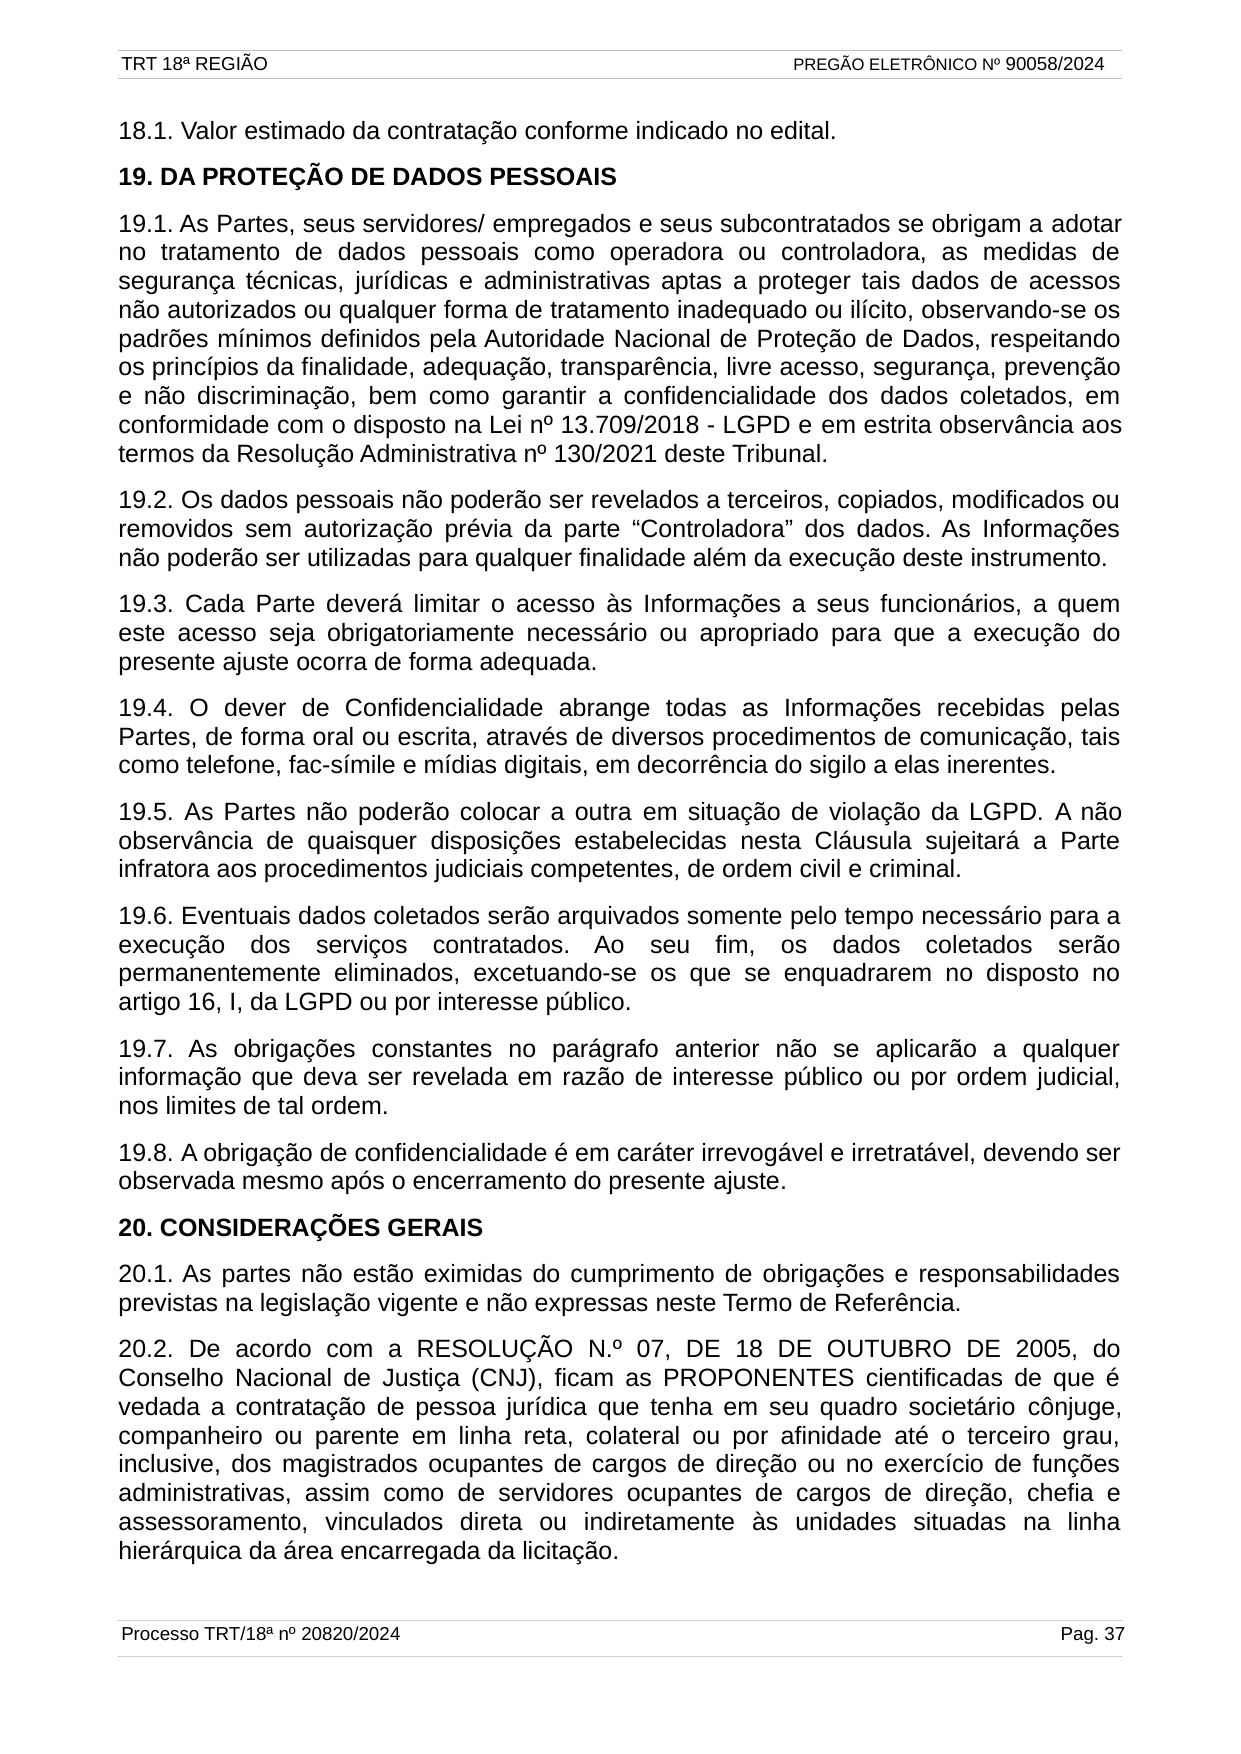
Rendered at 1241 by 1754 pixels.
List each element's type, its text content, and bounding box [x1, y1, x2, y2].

text 19.3. Cada Parte deverá limitar o acesso às Informações a seus funcionários, a quem este acesso seja obrigatoriamente necessário ou apropriado para que a execução do presente ajuste ocorra de forma adequada. [118, 589, 1122, 675]
text 20.2. De acordo com a RESOLUÇÃO N.º 07, DE 18 DE OUTUBRO DE 2005, do Conselho Nacional de Justiça (CNJ), ficam as PROPONENTES cientificadas de que é vedada a contratação de pessoa jurídica que tenha em seu quadro societário cônjuge, companheiro ou parente em linha reta, colateral ou por afinidade até o terceiro grau, inclusive, dos magistrados ocupantes de cargos de direção ou no exercício de funções administrativas, assim como de servidores ocupantes de cargos de direção, chefia e assessoramento, vinculados direta ou indiretamente às unidades situadas na linha hierárquica da área encarregada da licitação. [118, 1334, 1122, 1564]
text 19.5. As Partes não poderão colocar a outra em situação de violação da LGPD. A não observância de quaisquer disposições estabelecidas nesta Cláusula sujeitará a Parte infratora aos procedimentos judiciais competentes, de ordem civil e criminal. [118, 797, 1122, 883]
text 20.1. As partes não estão eximidas do cumprimento de obrigações e responsabilidades previstas na legislação vigente e não expressas neste Termo de Referência. [118, 1259, 1122, 1317]
text 18.1. Valor estimado da contratação conforme indicado no edital. [118, 116, 1122, 144]
text 20. CONSIDERAÇÕES GERAIS [118, 1213, 1122, 1241]
text 19.4. O dever de Confidencialidade abrange todas as Informações recebidas pelas Partes, de forma oral ou escrita, através de diversos procedimentos de comunicação, tais como telefone, fac-símile e mídias digitais, em decorrência do sigilo a elas inerentes. [118, 693, 1122, 779]
text 19.1. As Partes, seus servidores/ empregados e seus subcontratados se obrigam a adotar no tratamento de dados pessoais como operadora ou controladora, as medidas de segurança técnicas, jurídicas e administrativas aptas a proteger tais dados de acessos não autorizados ou qualquer forma de tratamento inadequado ou ilícito, observando-se os padrões mínimos definidos pela Autoridade Nacional de Proteção de Dados, respeitando os princípios da finalidade, adequação, transparência, livre acesso, segurança, prevenção e não discriminação, bem como garantir a confidencialidade dos dados coletados, em conformidade com o disposto na Lei nº 13.709/2018 - LGPD e em estrita observância aos termos da Resolução Administrativa nº 130/2021 deste Tribunal. [118, 208, 1122, 467]
text 19. DA PROTEÇÃO DE DADOS PESSOAIS [118, 162, 1122, 191]
text 19.2. Os dados pessoais não poderão ser revelados a terceiros, copiados, modificados ou removidos sem autorização prévia da parte “Controladora” dos dados. As Informações não poderão ser utilizadas para qualquer finalidade além da execução deste instrumento. [118, 485, 1122, 571]
text 19.6. Eventuais dados coletados serão arquivados somente pelo tempo necessário para a execução dos serviços contratados. Ao seu fim, os dados coletados serão permanentemente eliminados, excetuando-se os que se enquadrarem no disposto no artigo 16, I, da LGPD ou por interesse público. [118, 901, 1122, 1016]
text 19.7. As obrigações constantes no parágrafo anterior não se aplicarão a qualquer informação que deva ser revelada em razão de interesse público ou por ordem judicial, nos limites de tal ordem. [118, 1033, 1122, 1120]
text 19.8. A obrigação de confidencialidade é em caráter irrevogável e irretratável, devendo ser observada mesmo após o encerramento do presente ajuste. [118, 1137, 1122, 1195]
